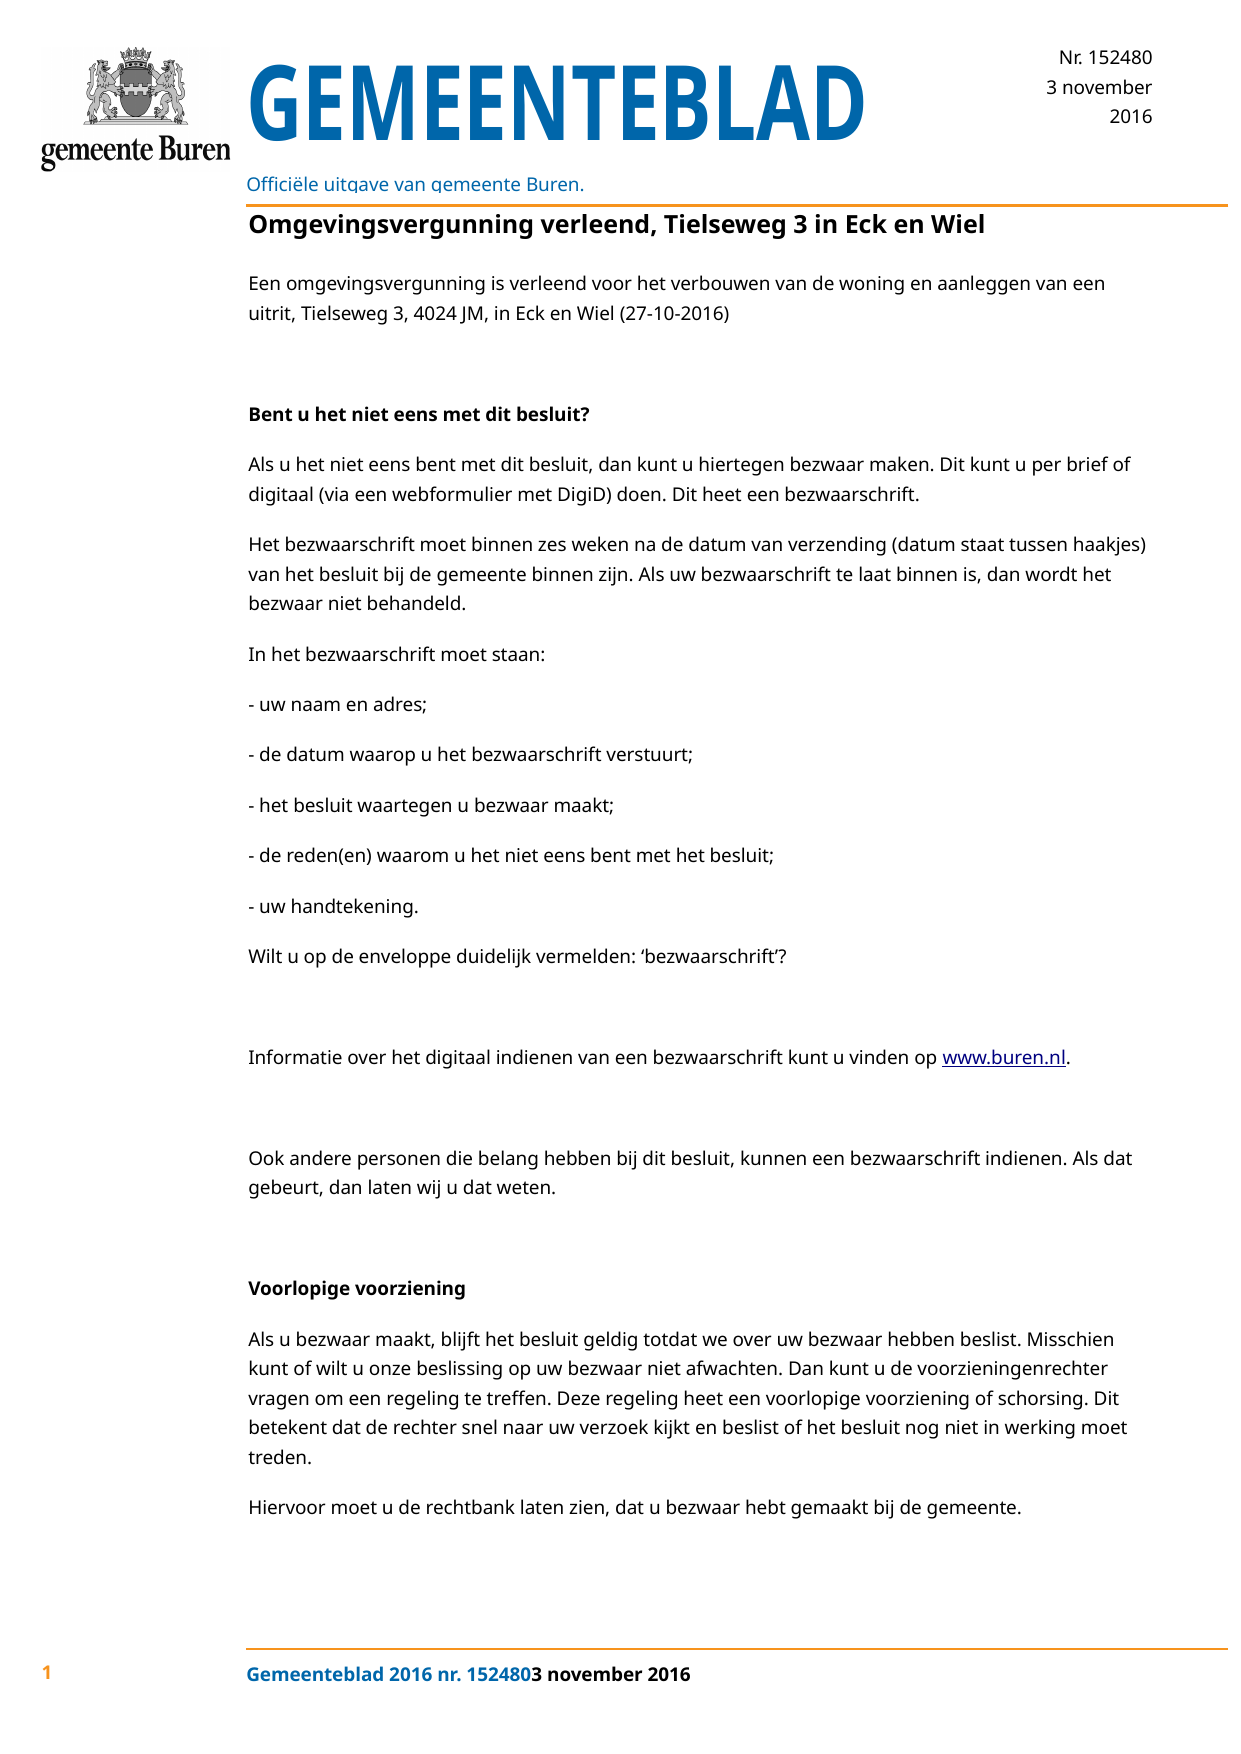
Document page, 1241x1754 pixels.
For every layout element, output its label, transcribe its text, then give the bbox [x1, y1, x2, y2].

text In het bezwaarschrift moet staan: [248, 641, 1152, 666]
text Een omgevingsvergunning is verleend voor het verbouwen van de woning en aanleggen van een uitrit, Tielseweg 3, 4024 JM, in Eck en Wiel (27-10-2016) [248, 270, 1152, 326]
text Hiervoor moet u de rechtbank laten zien, dat u bezwaar hebt gemaakt bij de gemeente. [248, 1494, 1152, 1520]
text Als u het niet eens bent met dit besluit, dan kunt u hiertegen bezwaar maken. Dit kunt u per brief of digitaal (via een webformulier met DigiD) doen. Dit heet een bezwaarschrift. [248, 451, 1152, 506]
text - het besluit waartegen u bezwaar maakt; [248, 792, 1152, 818]
text - uw naam en adres; [248, 691, 1152, 717]
text Bent u het niet eens met dit besluit? [248, 401, 1152, 426]
text Ook andere personen die belang hebben bij dit besluit, kunnen een bezwaarschrift indienen. Als dat gebeurt, dan laten wij u dat weten. [248, 1145, 1152, 1200]
text Als u bezwaar maakt, blijft het besluit geldig totdat we over uw bezwaar hebben beslist. Misschien kunt of wilt u onze beslissing op uw bezwaar niet afwachten. Dan kunt u de voorzieningenrechter vragen om een regeling te treffen. Deze regeling heet een voorlopige voorziening of schorsing. Dit betekent dat de rechter snel naar uw verzoek kijkt en beslist of het besluit nog niet in werking moet treden. [248, 1326, 1152, 1470]
text - de datum waarop u het bezwaarschrift verstuurt; [248, 742, 1152, 767]
text Wilt u op de enveloppe duidelijk vermelden: ‘bezwaarschrift’? [248, 943, 1152, 969]
text Omgevingsvergunning verleend, Tielseweg 3 in Eck en Wiel [248, 207, 1152, 241]
text - de reden(en) waarom u het niet eens bent met het besluit; [248, 842, 1152, 868]
picture [41, 47, 231, 172]
text Voorlopige voorziening [248, 1275, 1152, 1301]
text Het bezwaarschrift moet binnen zes weken na de datum van verzending (datum staat tussen haakjes) van het besluit bij de gemeente binnen zijn. Als uw bezwaarschrift te laat binnen is, dan wordt het bezwaar niet behandeld. [248, 531, 1152, 616]
text - uw handtekening. [248, 893, 1152, 918]
text Informatie over het digitaal indienen van een bezwaarschrift kunt u vinden op www.buren.nl. [248, 1044, 1152, 1070]
